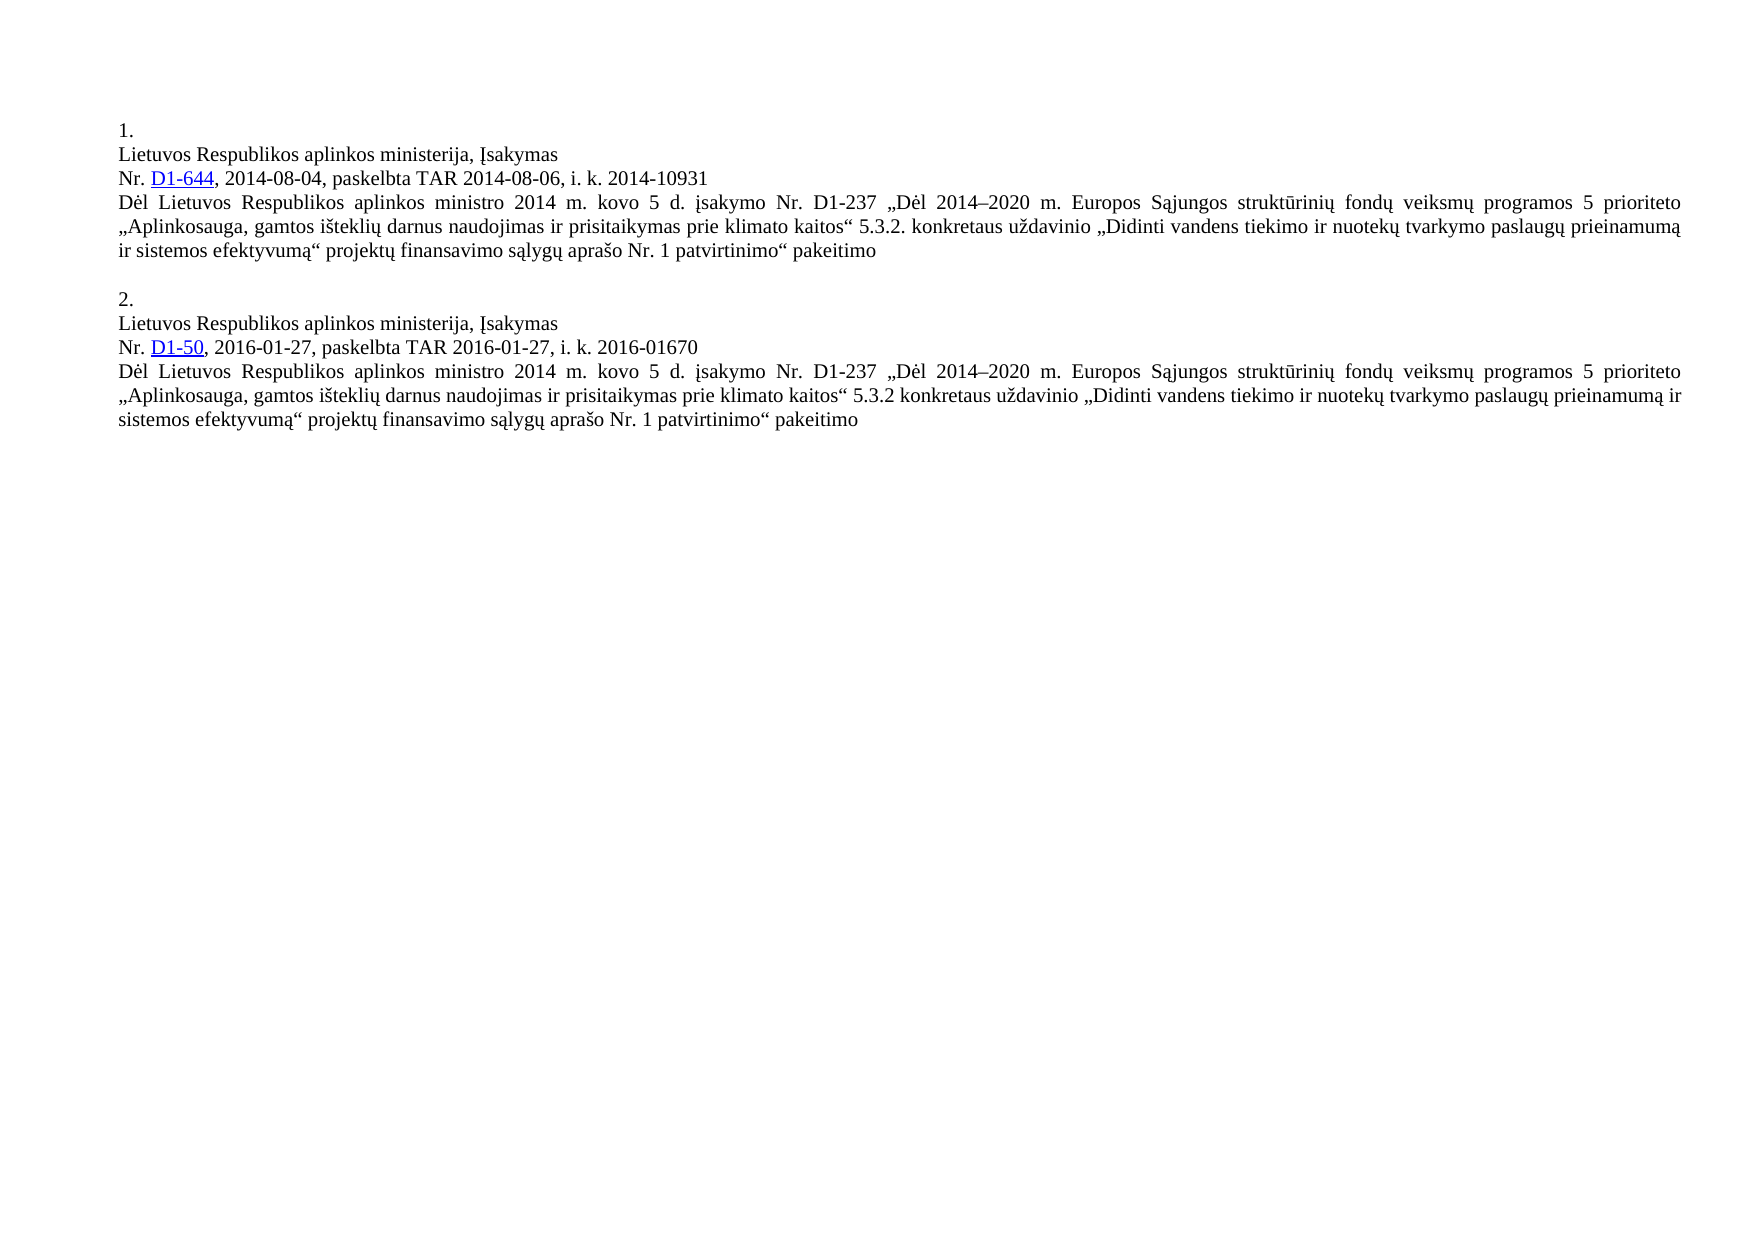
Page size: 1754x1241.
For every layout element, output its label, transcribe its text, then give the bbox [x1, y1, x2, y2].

text Nr. D1-50, 2016-01-27, paskelbta TAR 2016-01-27, i. k. 2016-01670 [118, 335, 1683, 359]
text Lietuvos Respublikos aplinkos ministerija, Įsakymas [118, 142, 1683, 166]
text 2. [118, 287, 1683, 311]
text Lietuvos Respublikos aplinkos ministerija, Įsakymas [118, 311, 1683, 335]
text 1. [118, 118, 1683, 142]
text Nr. D1-644, 2014-08-04, paskelbta TAR 2014-08-06, i. k. 2014-10931 [118, 166, 1683, 190]
text Dėl Lietuvos Respublikos aplinkos ministro 2014 m. kovo 5 d. įsakymo Nr. D1-237 „Dėl 2014–2020 m. Europos Sąjungos struktūrinių fondų veiksmų programos 5 prioriteto „Aplinkosauga, gamtos išteklių darnus naudojimas ir prisitaikymas prie klimato kaitos“ 5.3.2. konkretaus uždavinio „Didinti vandens tiekimo ir nuotekų tvarkymo paslaugų prieinamumą ir sistemos efektyvumą“ projektų finansavimo sąlygų aprašo Nr. 1 patvirtinimo“ pakeitimo [118, 190, 1683, 262]
text Dėl Lietuvos Respublikos aplinkos ministro 2014 m. kovo 5 d. įsakymo Nr. D1-237 „Dėl 2014–2020 m. Europos Sąjungos struktūrinių fondų veiksmų programos 5 prioriteto „Aplinkosauga, gamtos išteklių darnus naudojimas ir prisitaikymas prie klimato kaitos“ 5.3.2 konkretaus uždavinio „Didinti vandens tiekimo ir nuotekų tvarkymo paslaugų prieinamumą ir sistemos efektyvumą“ projektų finansavimo sąlygų aprašo Nr. 1 patvirtinimo“ pakeitimo [118, 359, 1683, 431]
